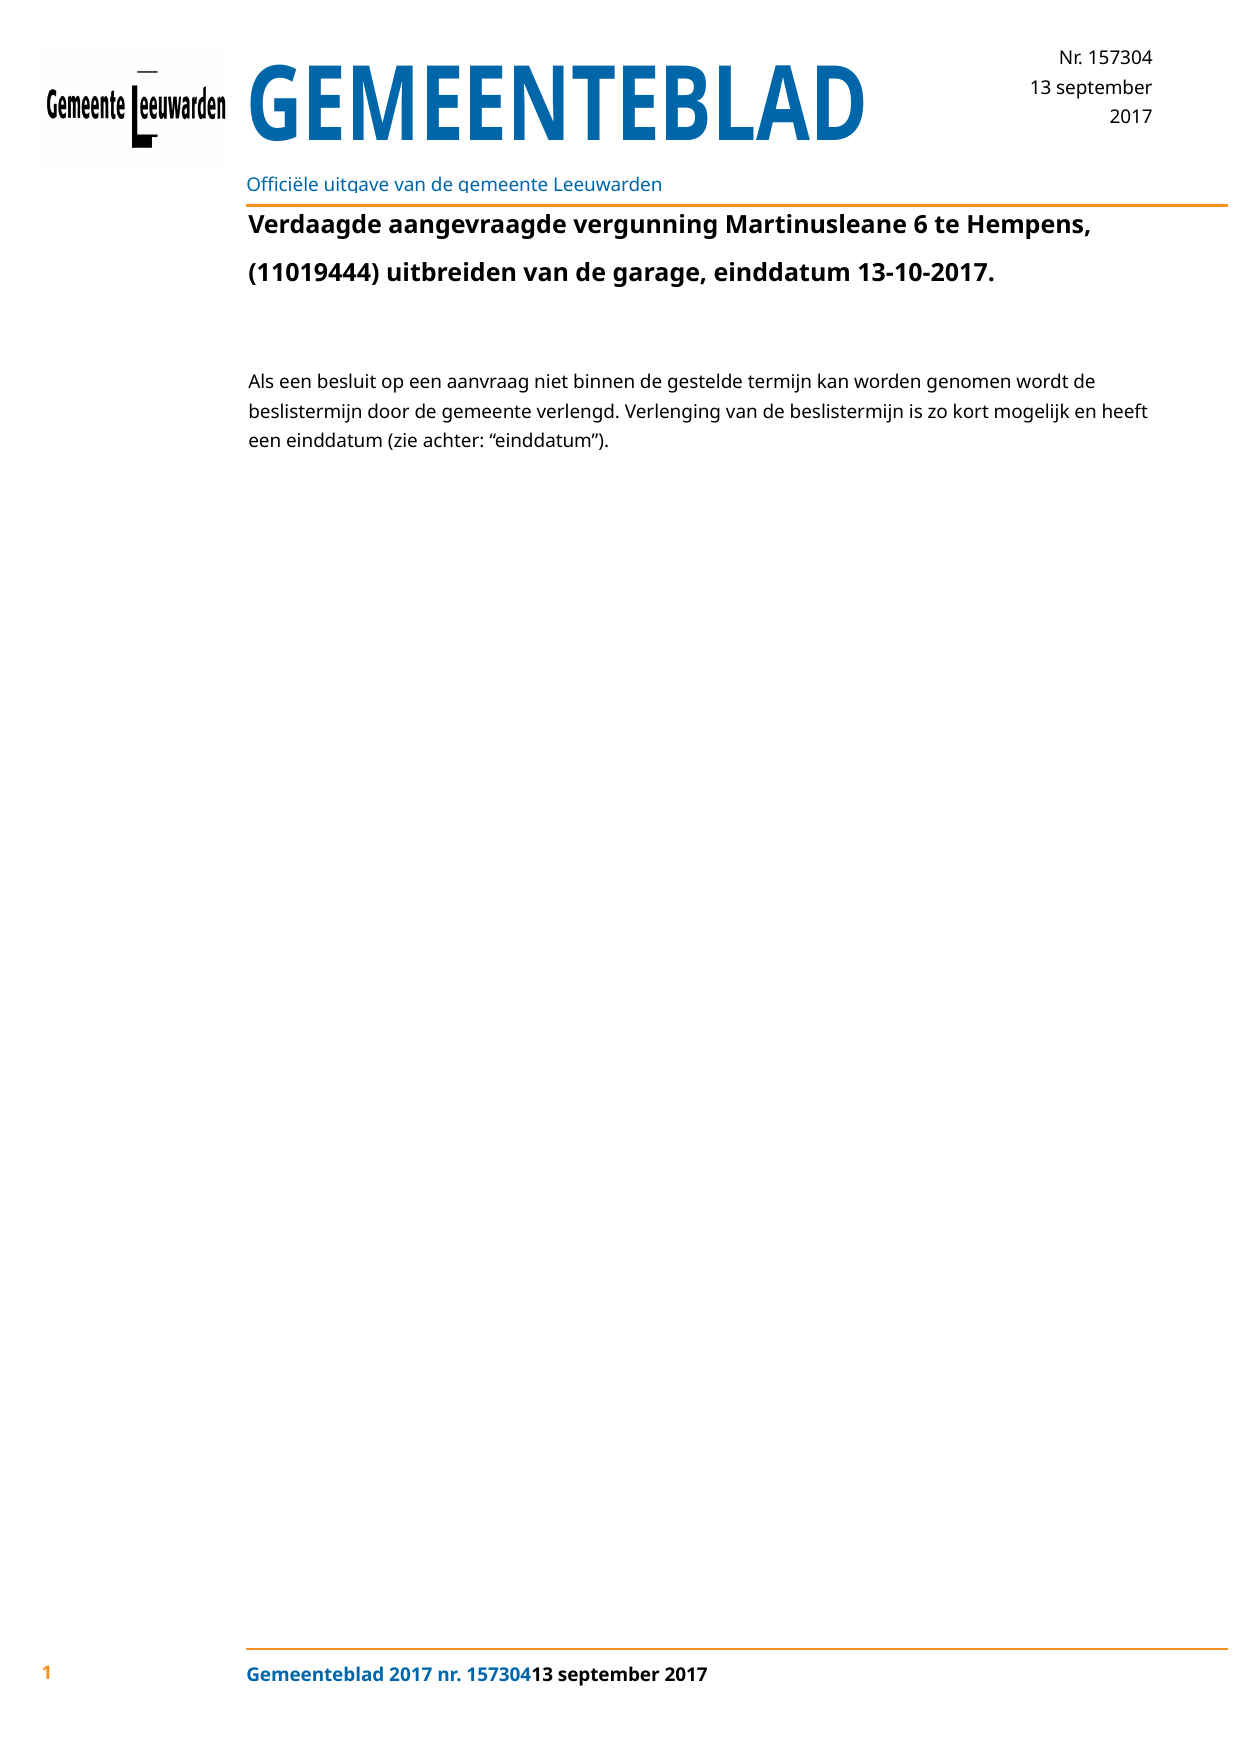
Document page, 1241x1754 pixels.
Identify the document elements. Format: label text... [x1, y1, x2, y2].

text Verdaagde aangevraagde vergunning Martinusleane 6 te Hempens, (11019444) uitbreiden van de garage, einddatum 13-10-2017. [248, 207, 1152, 288]
picture [41, 47, 231, 172]
text Als een besluit op een aanvraag niet binnen de gestelde termijn kan worden genomen wordt de beslistermijn door de gemeente verlengd. Verlenging van de beslistermijn is zo kort mogelijk en heeft een einddatum (zie achter: “einddatum”). [248, 368, 1152, 453]
